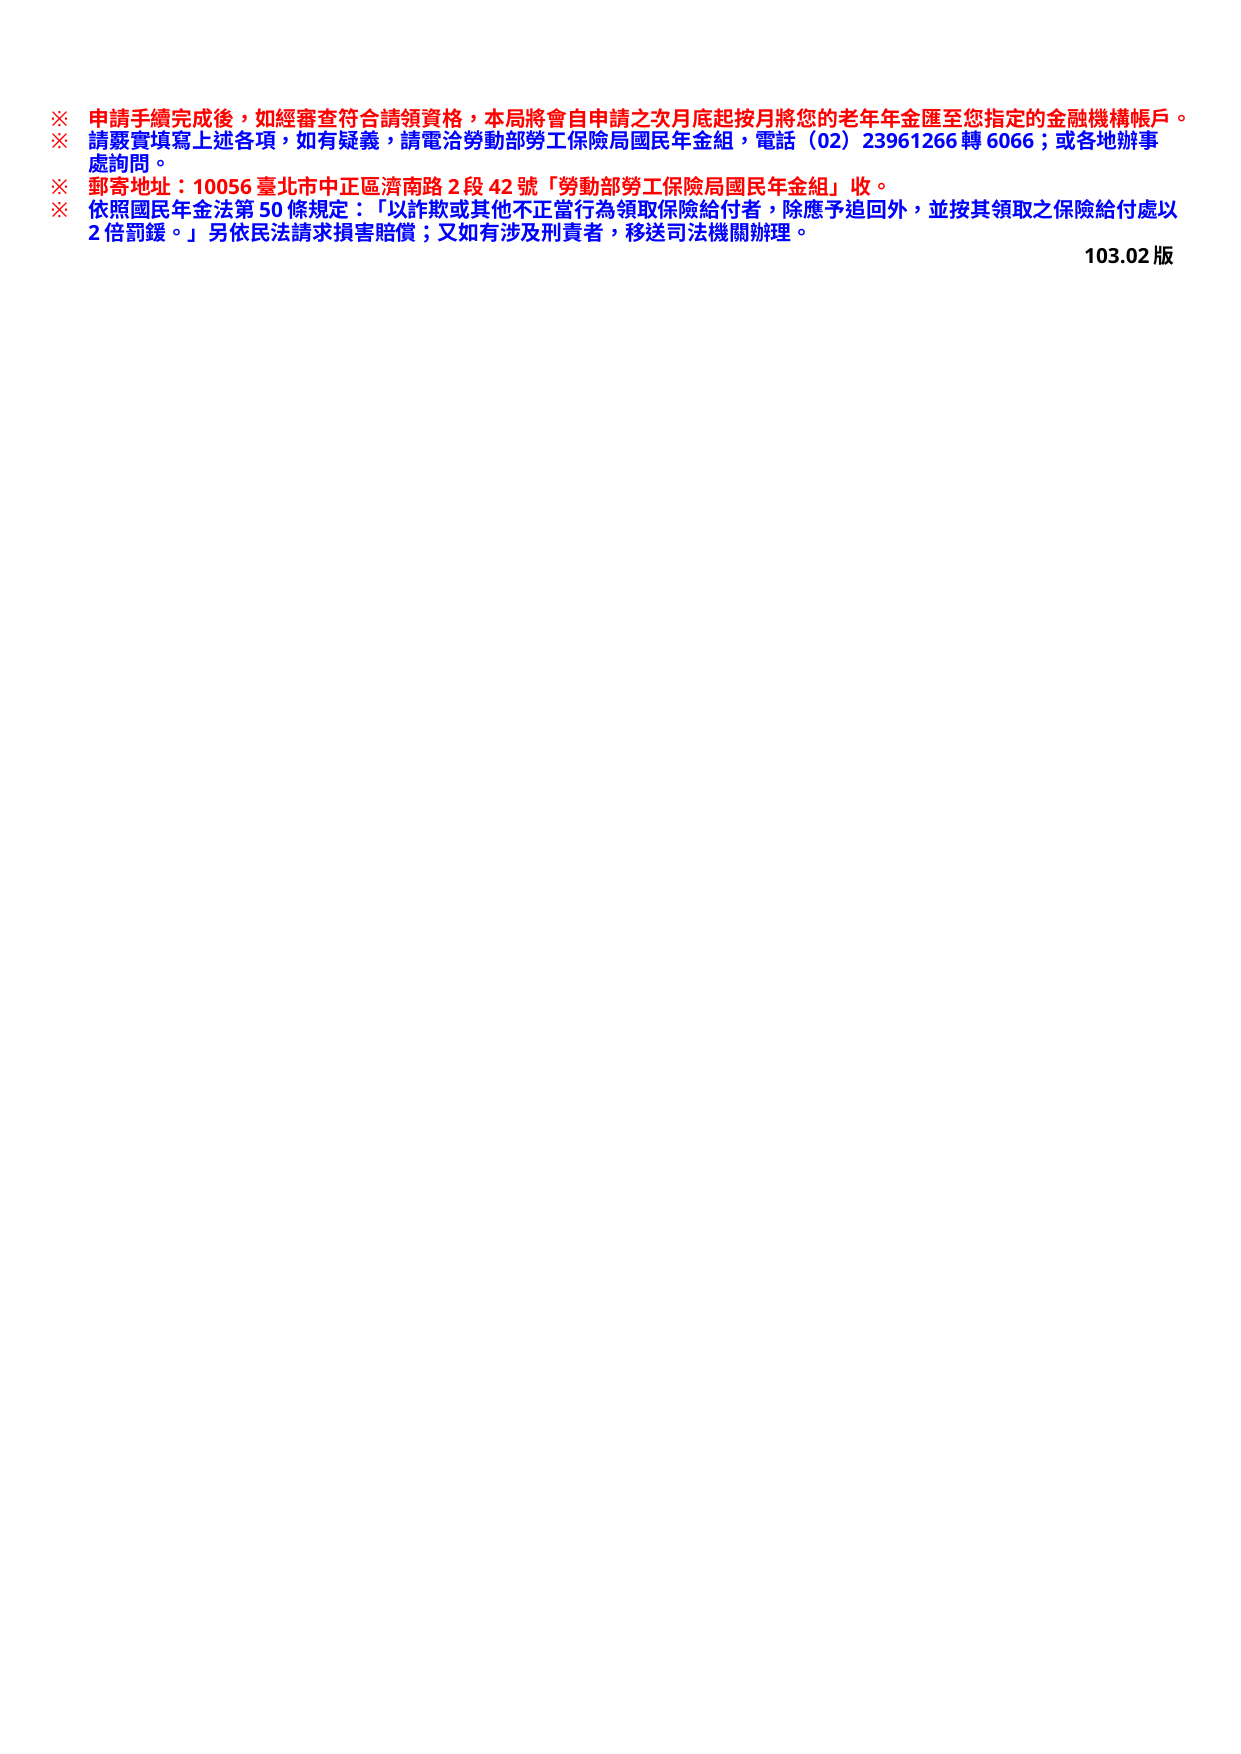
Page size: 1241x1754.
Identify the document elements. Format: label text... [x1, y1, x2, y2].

list 申請手續完成後，如經審查符合請領資格，本局將會自申請之次月底起按月將您的老年年金匯至您指定的金融機構帳戶。 [51, 108, 1178, 131]
list 依照國民年金法第50條規定：「以詐欺或其他不正當行為領取保險給付者，除應予追回外，並按其領取之保險給付處以2倍罰鍰。」另依民法請求損害賠償；又如有涉及刑責者，移送司法機關辦理。 [51, 199, 1178, 245]
text 103.02版 [51, 245, 1159, 265]
list 郵寄地址：10056臺北市中正區濟南路2段42號「勞動部勞工保險局國民年金組」收。 [51, 176, 1178, 199]
text 103.02版 [1157, 245, 1178, 265]
list 請覈實填寫上述各項，如有疑義，請電洽勞動部勞工保險局國民年金組，電話（02）23961266轉6066；或各地辦事處詢問。 [51, 131, 1178, 176]
